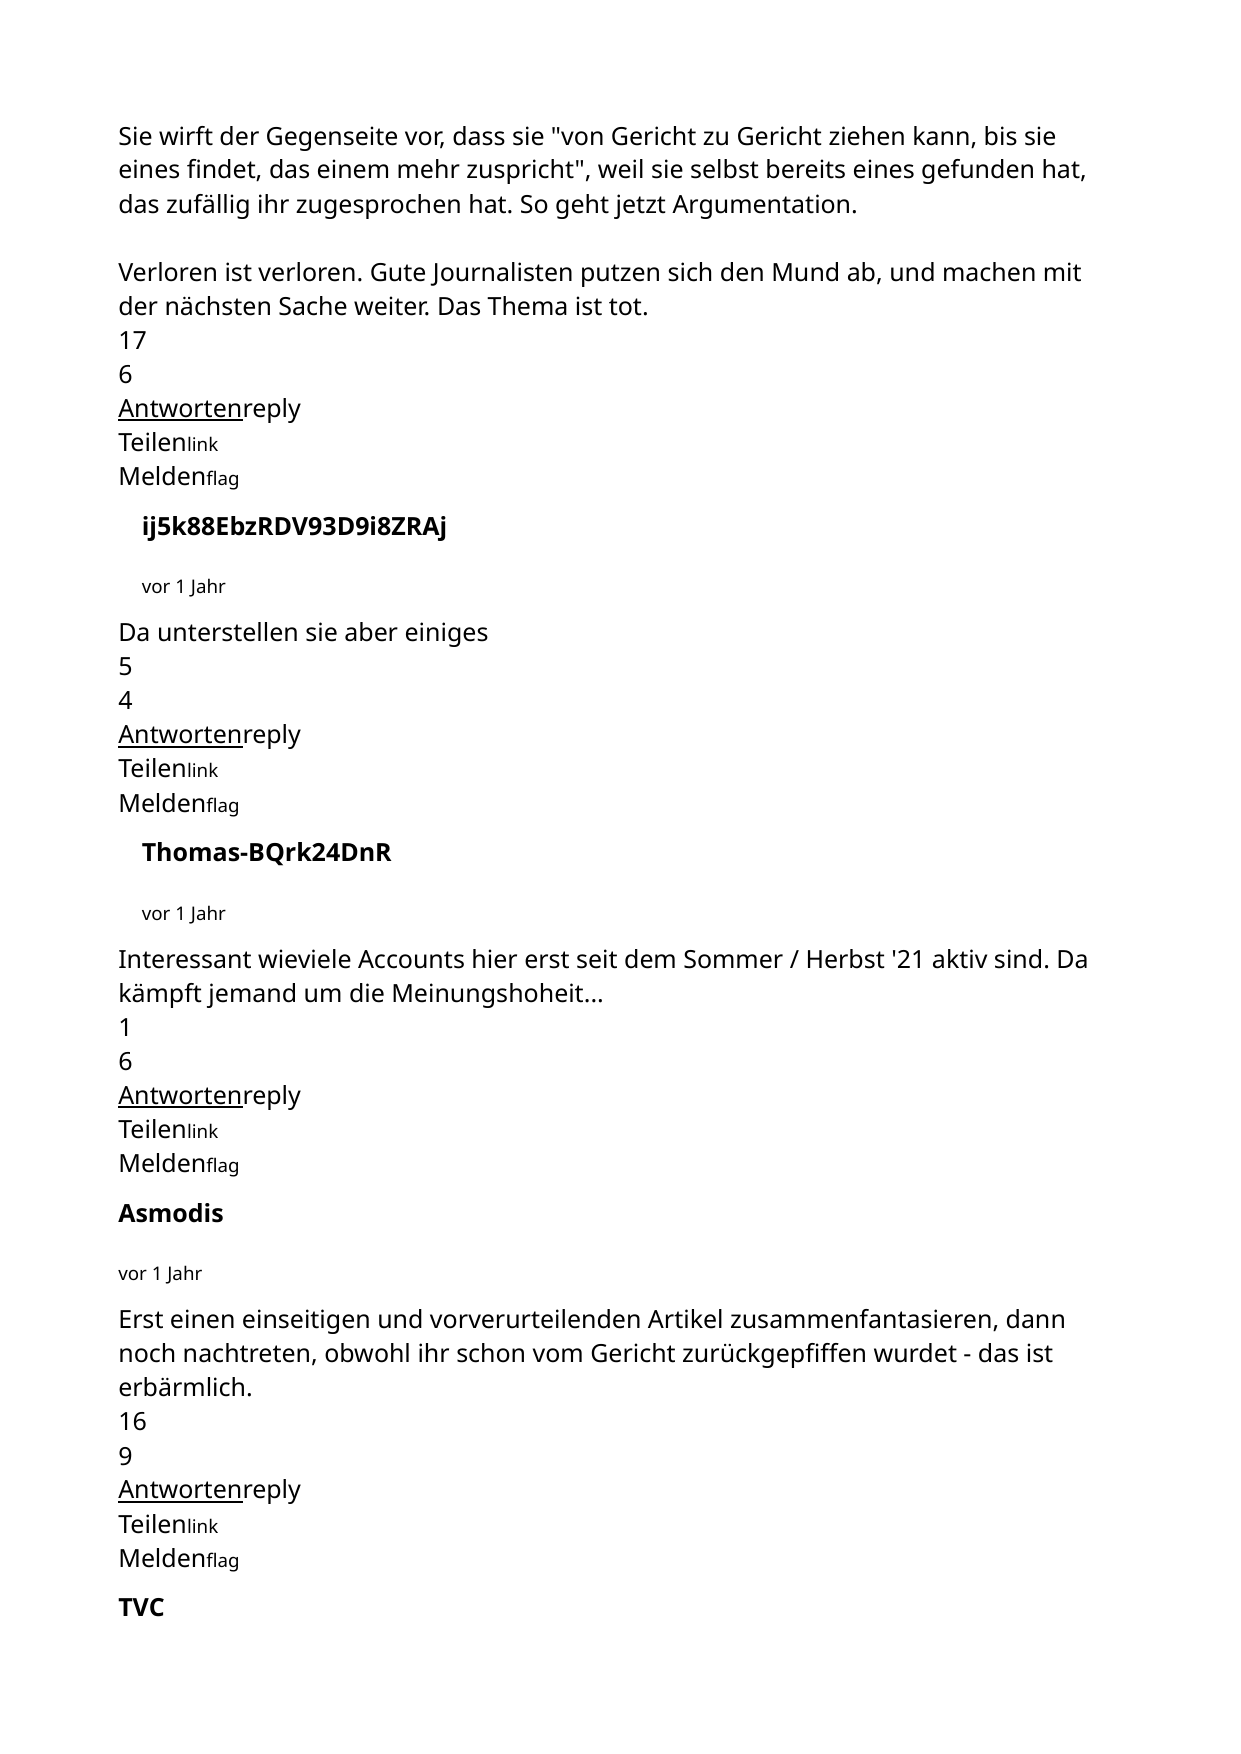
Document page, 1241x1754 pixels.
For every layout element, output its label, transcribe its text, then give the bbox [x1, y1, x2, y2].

text Thomas-BQrk24DnR [142, 835, 1114, 869]
text Interessant wieviele Accounts hier erst seit dem Sommer / Herbst '21 aktiv sind. Da kämpft jemand um die Meinungshoheit... [118, 941, 1122, 1009]
text 6 [118, 1043, 1122, 1078]
text Meldenflag [118, 785, 1122, 819]
text ij5k88EbzRDV93D9i8ZRAj [142, 508, 1114, 542]
text vor 1 Jahr [118, 1261, 1117, 1286]
text Sie wirft der Gegenseite vor, dass sie "von Gericht zu Gericht ziehen kann, bis sie eines findet, das einem mehr zuspricht", weil sie selbst bereits eines gefunden hat, das zufällig ihr zugesprochen hat. So geht jetzt Argumentation. Verloren ist verloren. Gute Journalisten putzen sich den Mund ab, und machen mit der nächsten Sache weiter. Das Thema ist tot. [118, 118, 1122, 322]
text 6 [118, 357, 1122, 391]
text 4 [118, 683, 1122, 717]
text Erst einen einseitigen und vorverurteilenden Artikel zusammenfantasieren, dann noch nachtreten, obwohl ihr schon vom Gericht zurückgepfiffen wurdet - das ist erbärmlich. [118, 1302, 1122, 1404]
text 9 [118, 1438, 1122, 1472]
text Meldenflag [118, 1540, 1122, 1574]
text Teilenlink [118, 751, 1122, 785]
text Teilenlink [118, 425, 1122, 459]
text TVC [118, 1590, 1114, 1624]
text Asmodis [118, 1195, 1114, 1229]
text Da unterstellen sie aber einiges [118, 615, 1122, 649]
text 16 [118, 1404, 1122, 1438]
text 1 [118, 1009, 1122, 1043]
text 5 [118, 649, 1122, 683]
text Antwortenreply [118, 1472, 1122, 1506]
text vor 1 Jahr [142, 574, 1117, 599]
text Meldenflag [118, 1146, 1122, 1180]
text Teilenlink [118, 1506, 1122, 1540]
text Teilenlink [118, 1112, 1122, 1146]
text Antwortenreply [118, 717, 1122, 751]
text Antwortenreply [118, 1078, 1122, 1112]
text Meldenflag [118, 459, 1122, 493]
text Antwortenreply [118, 391, 1122, 425]
text vor 1 Jahr [142, 900, 1117, 926]
text 17 [118, 322, 1122, 357]
